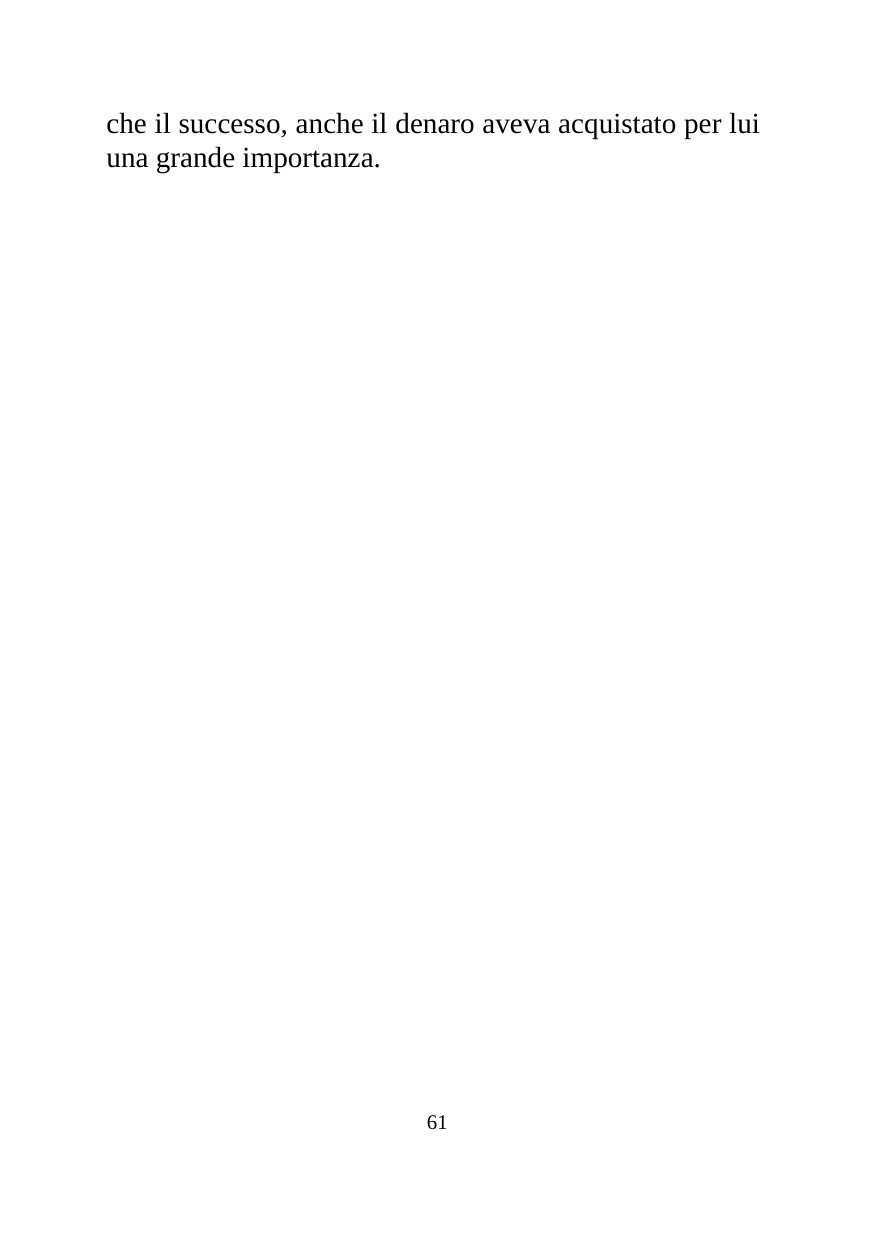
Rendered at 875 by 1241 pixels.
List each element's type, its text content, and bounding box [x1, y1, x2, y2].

text che il successo, anche il denaro aveva acquistato per lui una grande importanza. [106, 106, 761, 173]
